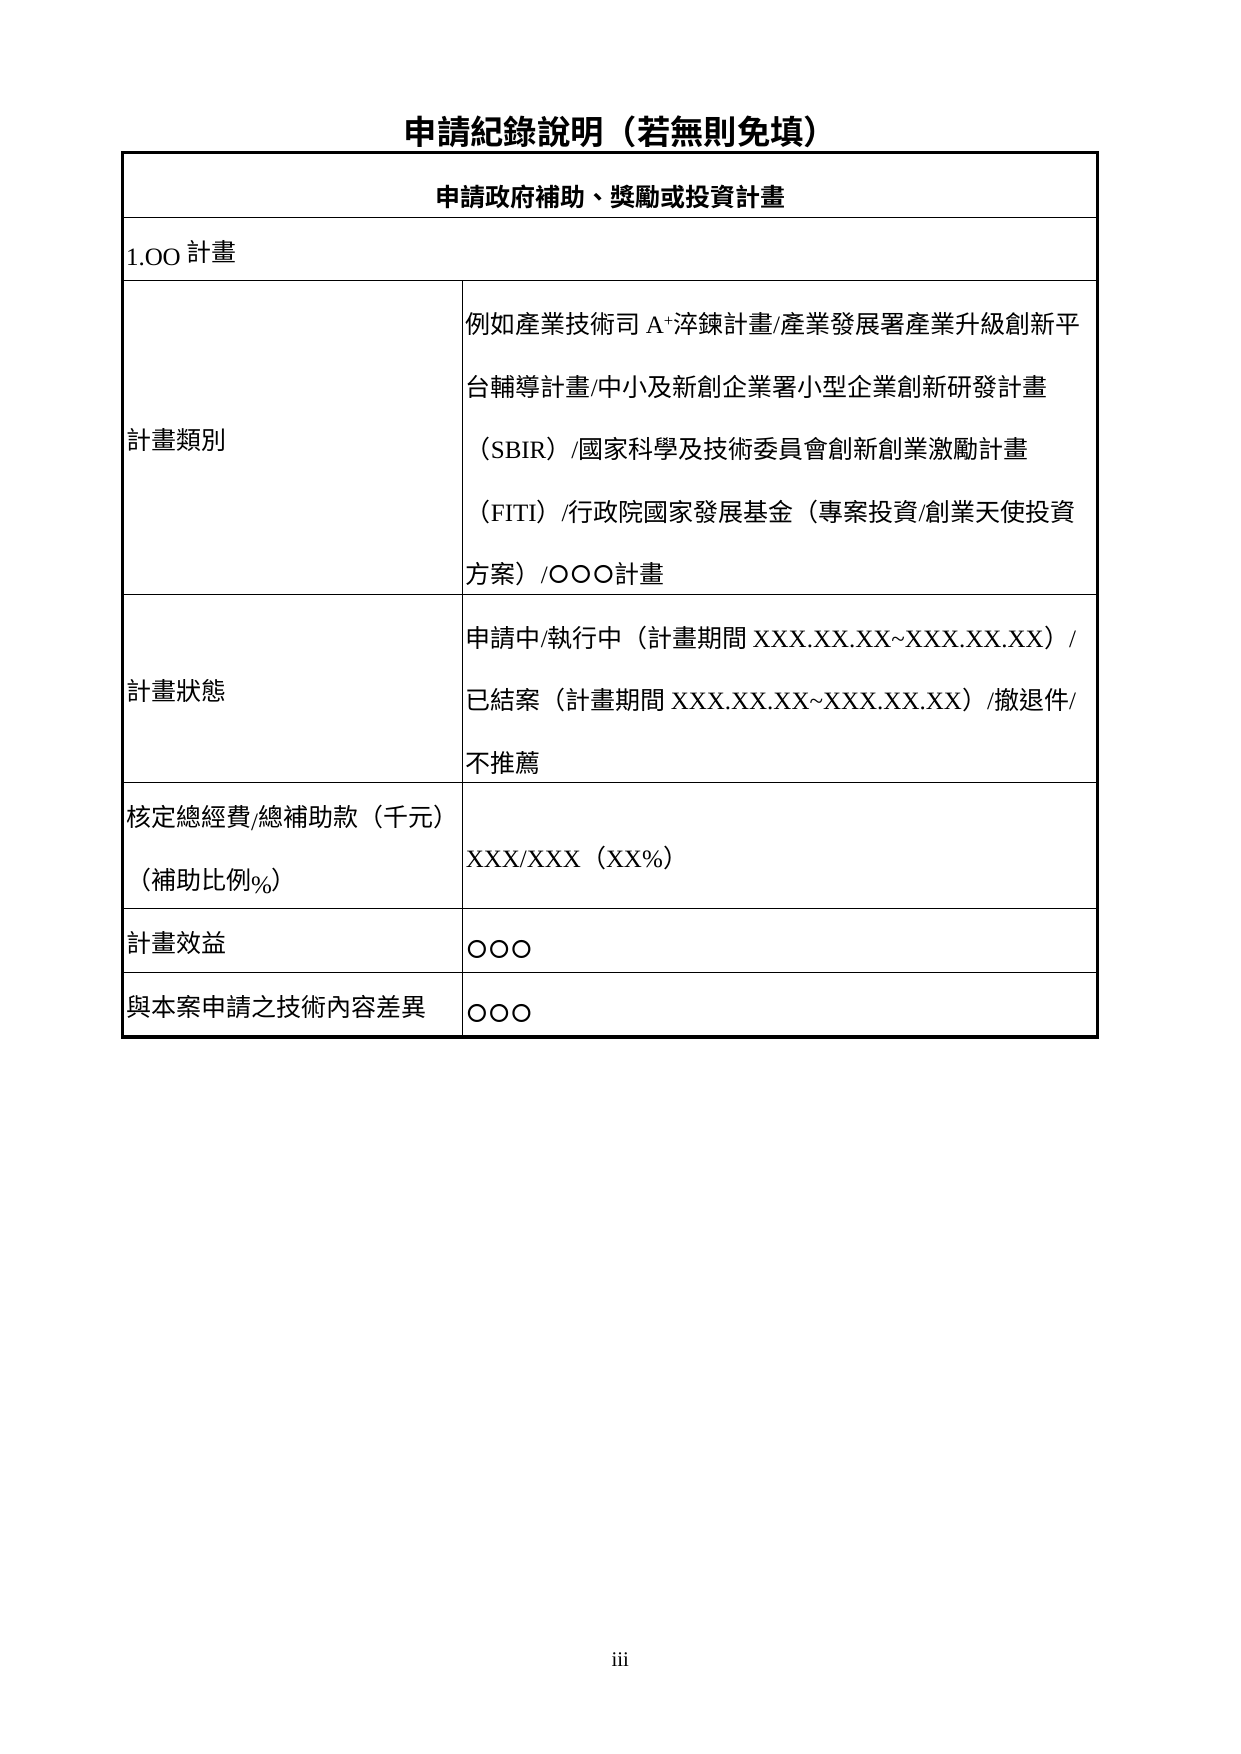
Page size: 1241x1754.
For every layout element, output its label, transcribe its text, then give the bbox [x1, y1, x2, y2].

text 申請紀錄說明（若無則免填） [120, 88, 1120, 151]
table_cell 計畫狀態 [124, 595, 462, 782]
table_cell 申請中/執行中（計畫期間XXX.XX.XX~XXX.XX.XX）/已結案（計畫期間XXX.XX.XX~XXX.XX.XX）/撤退件/不推薦 [463, 595, 1096, 782]
table_cell 例如產業技術司A+淬鍊計畫/產業發展署產業升級創新平台輔導計畫/中小及新創企業署小型企業創新研發計畫（SBIR）/國家科學及技術委員會創新創業激勵計畫（FITI）/行政院國家發展基金（專案投資/創業天使投資方案）/計畫 [463, 281, 1096, 594]
table_cell  [463, 909, 1096, 972]
table_cell 計畫類別 [124, 281, 462, 594]
table_cell 與本案申請之技術內容差異 [124, 973, 462, 1035]
table_cell 1.OO計畫 [124, 218, 1096, 280]
table_cell 核定總經費/總補助款（千元） （補助比例%） [124, 783, 462, 908]
table_cell  [463, 973, 1096, 1035]
table_cell 計畫效益 [124, 909, 462, 972]
table_cell XXX/XXX（XX%） [463, 783, 1096, 908]
table_header 申請政府補助、獎勵或投資計畫 [124, 154, 1096, 217]
